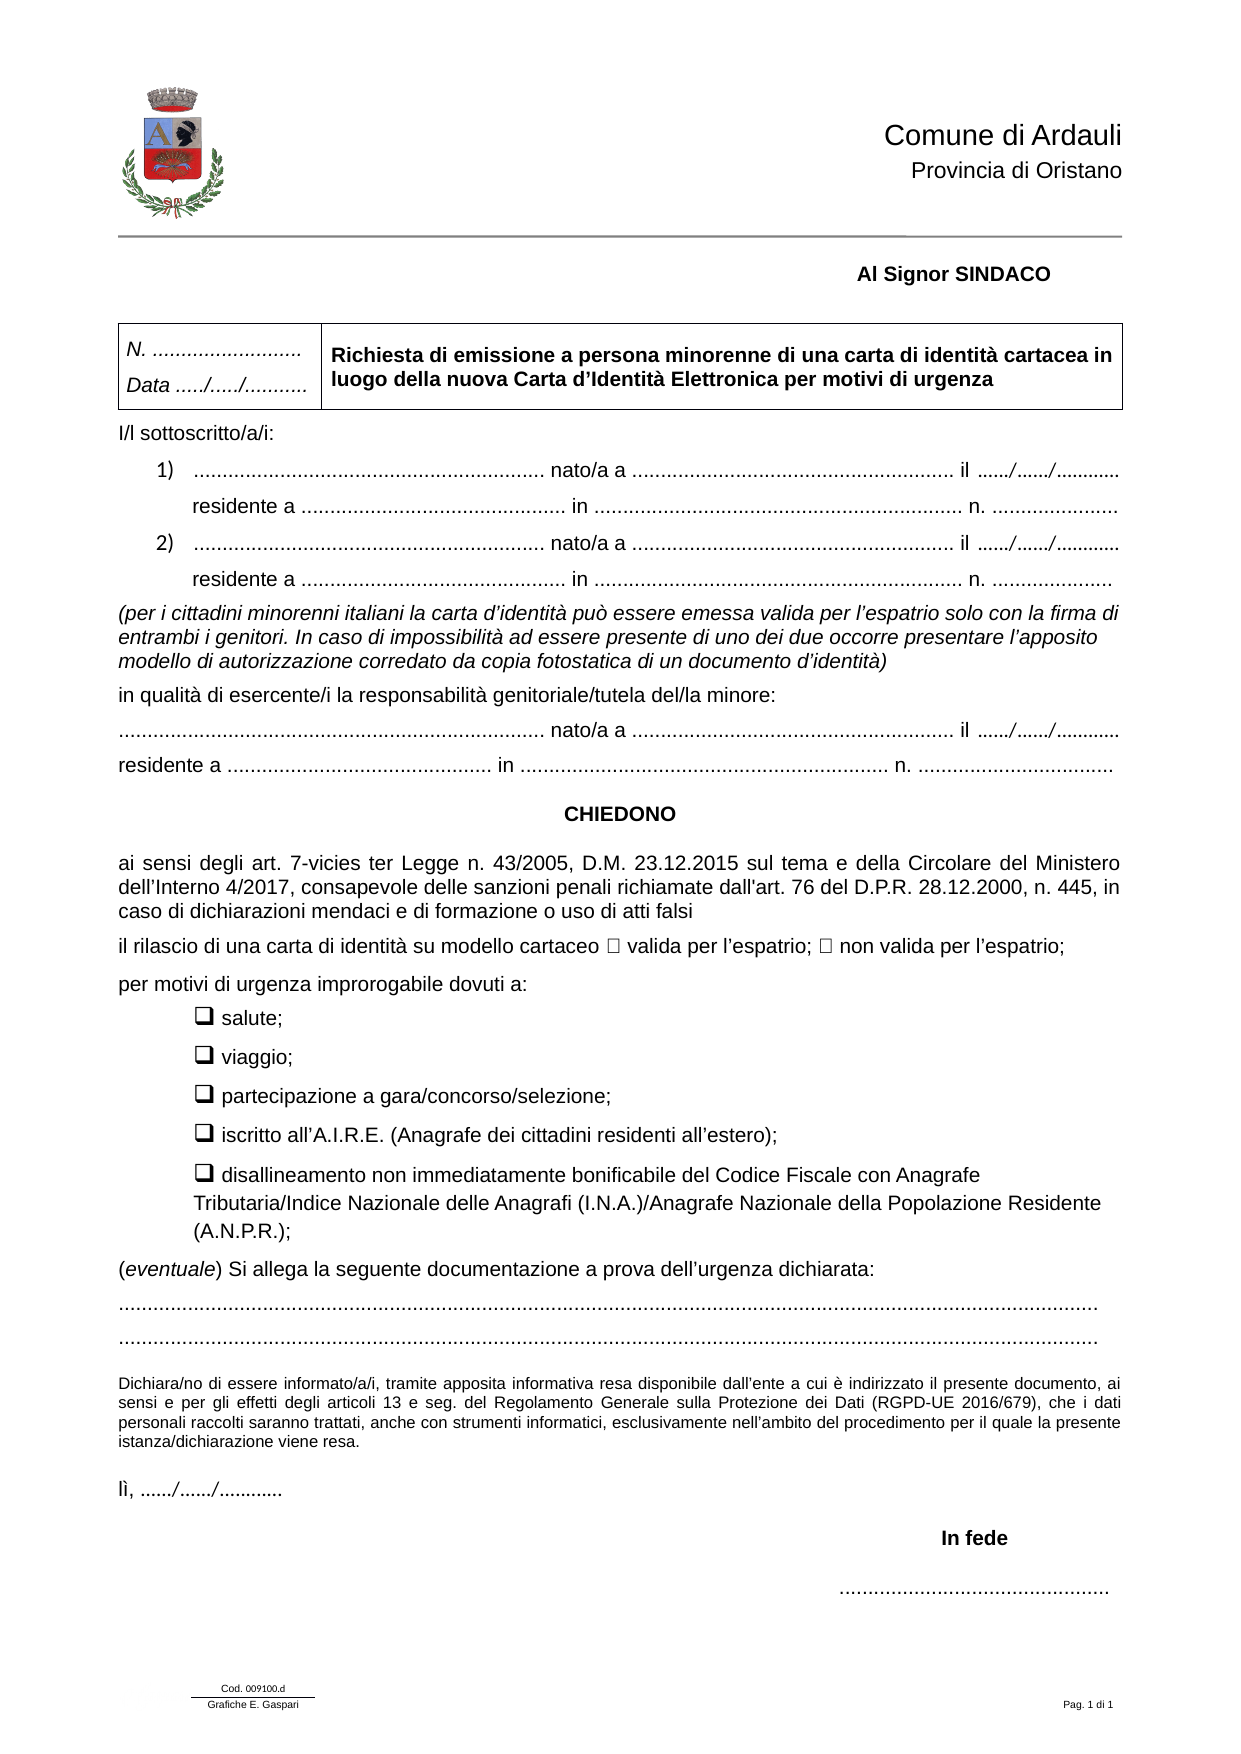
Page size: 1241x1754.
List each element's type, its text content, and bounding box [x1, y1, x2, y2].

text I/l sottoscritto/a/i: [118, 421, 1122, 445]
text (eventuale) Si allega la seguente documentazione a prova dell’urgenza dichiarata: [118, 1256, 1122, 1280]
text .......................................................................... nato/a a ........................................................ il ....../....../............ [118, 717, 1122, 743]
text  viaggio; [193, 1045, 1122, 1070]
text CHIEDONO [118, 802, 1122, 826]
table_header N. .......................... Data ...../...../........... [119, 324, 321, 409]
text residente a .............................................. in ................................................................ n. ...................... [192, 493, 1122, 517]
text in qualità di esercente/i la responsabilità genitoriale/tutela del/la minore: [118, 683, 1122, 707]
text il rilascio di una carta di identità su modello cartaceo  valida per l’espatrio;  non valida per l’espatrio; [118, 933, 1122, 957]
text Al Signor SINDACO [857, 262, 1122, 286]
list ............................................................. nato/a a ........................................................ il ....../....../............ [156, 528, 1122, 556]
text lì, ....../....../............ [118, 1476, 1122, 1501]
text residente a .............................................. in ................................................................ n. ..................... [192, 566, 1122, 590]
text  partecipazione a gara/concorso/selezione; [193, 1084, 1122, 1109]
text residente a .............................................. in ................................................................ n. .................................. [118, 753, 1122, 777]
table_header Richiesta di emissione a persona minorenne di una carta di identità cartacea in luogo della nuova Carta d’Identità Elettronica per motivi di urgenza [322, 324, 1122, 409]
list ............................................................. nato/a a ........................................................ il ....../....../............ [156, 455, 1122, 483]
picture [122, 87, 224, 219]
text (per i cittadini minorenni italiani la carta d’identità può essere emessa valida per l’espatrio solo con la firma di entrambi i genitori. In caso di impossibilità ad essere presente di uno dei due occorre presentare l’apposito modello di autorizzazione corredato da copia fotostatica di un documento d’identità) [118, 601, 1122, 673]
text In fede [827, 1526, 1122, 1550]
text Provincia di Oristano [224, 157, 1122, 183]
text .......................................................................................................................................................................... [118, 1291, 1122, 1315]
text ai sensi degli art. 7-vicies ter Legge n. 43/2005, D.M. 23.12.2015 sul tema e della Circolare del Ministero dell’Interno 4/2017, consapevole delle sanzioni penali richiamate dall'art. 76 del D.P.R. 28.12.2000, n. 445, in caso di dichiarazioni mendaci e di formazione o uso di atti falsi [118, 851, 1122, 923]
text  iscritto all’A.I.R.E. (Anagrafe dei cittadini residenti all’estero); [193, 1123, 1122, 1148]
text .......................................................................................................................................................................... [118, 1325, 1122, 1349]
text  salute; [193, 1006, 1122, 1031]
text  disallineamento non immediatamente bonificabile del Codice Fiscale con Anagrafe Tributaria/Indice Nazionale delle Anagrafi (I.N.A.)/Anagrafe Nazionale della Popolazione Residente (A.N.P.R.); [193, 1162, 1122, 1242]
text ............................................... [827, 1575, 1122, 1599]
text Dichiara/no di essere informato/a/i, tramite apposita informativa resa disponibile dall’ente a cui è indirizzato il presente documento, ai sensi e per gli effetti degli articoli 13 e seg. del Regolamento Generale sulla Protezione dei Dati (RGPD-UE 2016/679), che i dati personali raccolti saranno trattati, anche con strumenti informatici, esclusivamente nell’ambito del procedimento per il quale la presente istanza/dichiarazione viene resa. [118, 1374, 1122, 1451]
text Comune di Ardauli [224, 118, 1122, 152]
text per motivi di urgenza improrogabile dovuti a: [118, 971, 1122, 995]
